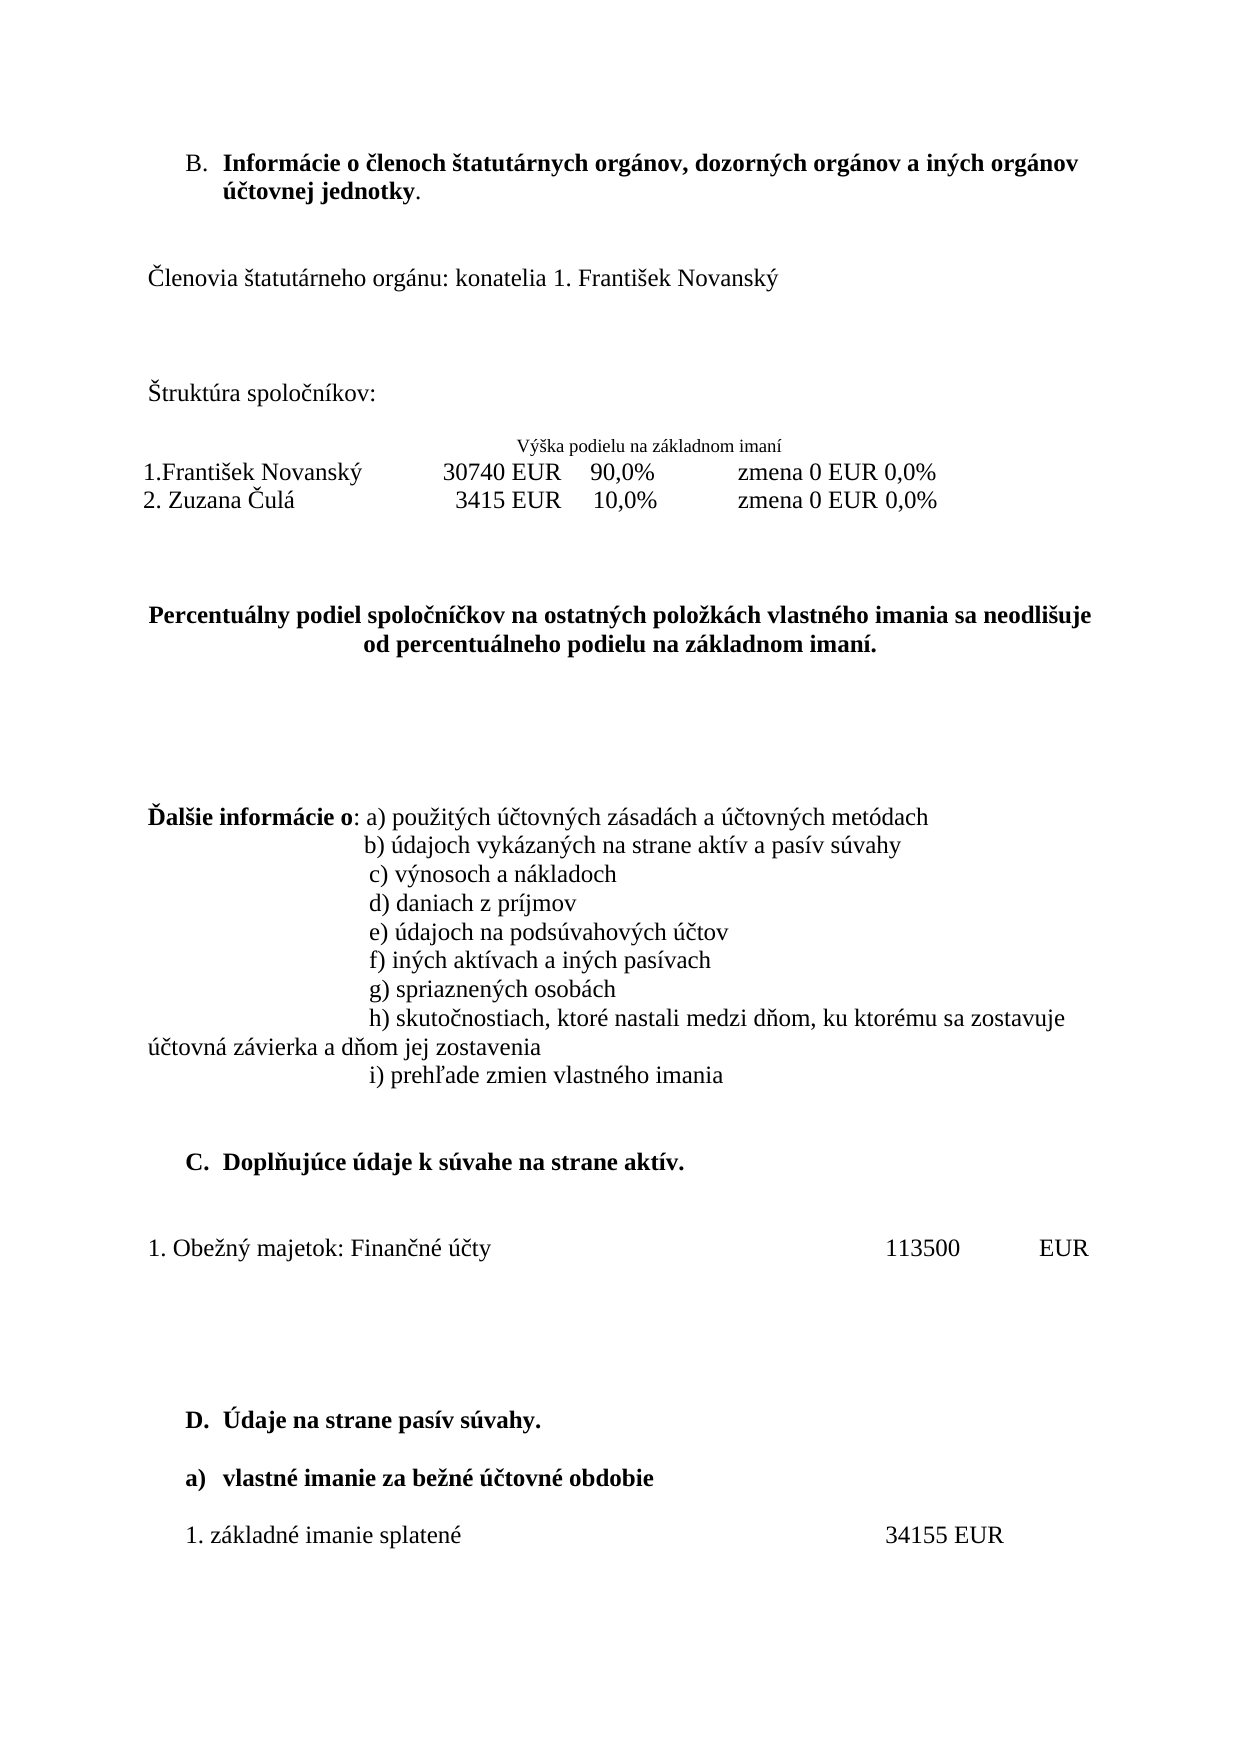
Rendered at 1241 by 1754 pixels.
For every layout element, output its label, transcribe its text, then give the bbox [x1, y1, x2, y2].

text b) údajoch vykázaných na strane aktív a pasív súvahy [148, 830, 1093, 859]
text 1. Obežný majetok: Finančné účty 113500 EUR [148, 1233, 1093, 1262]
text i) prehľade zmien vlastného imania [148, 1060, 1093, 1089]
text 1.František Novanský 30740 EUR 90,0% zmena 0 EUR 0,0% [143, 457, 1093, 485]
text 2. Zuzana Čulá 3415 EUR 10,0% zmena 0 EUR 0,0% [143, 485, 1093, 514]
text 1. základné imanie splatené 34155 EUR [185, 1520, 1093, 1549]
list Údaje na strane pasív súvahy. [185, 1405, 1093, 1434]
list Informácie o členoch štatutárnych orgánov, dozorných orgánov a iných orgánov účtovnej jednotky. [185, 148, 1093, 205]
text Ďalšie informácie o: a) použitých účtovných zásadách a účtovných metódach [148, 802, 1093, 830]
text Členovia štatutárneho orgánu: konatelia 1. František Novanský [148, 263, 1093, 291]
list vlastné imanie za bežné účtovné obdobie [185, 1463, 1093, 1492]
text c) výnosoch a nákladoch [148, 859, 1093, 888]
text g) spriaznených osobách [148, 974, 1093, 1003]
text Výška podielu na základnom imaní [148, 435, 1093, 457]
text Percentuálny podiel spoločníčkov na ostatných položkách vlastného imania sa neodlišuje od percentuálneho podielu na základnom imaní. [148, 600, 1093, 658]
text f) iných aktívach a iných pasívach [148, 945, 1093, 974]
list Doplňujúce údaje k súvahe na strane aktív. [185, 1147, 1093, 1175]
text e) údajoch na podsúvahových účtov [148, 917, 1093, 945]
text d) daniach z príjmov [148, 888, 1093, 917]
text h) skutočnostiach, ktoré nastali medzi dňom, ku ktorému sa zostavuje účtovná závierka a dňom jej zostavenia [148, 1003, 1093, 1060]
text Štruktúra spoločníkov: [148, 378, 1093, 406]
